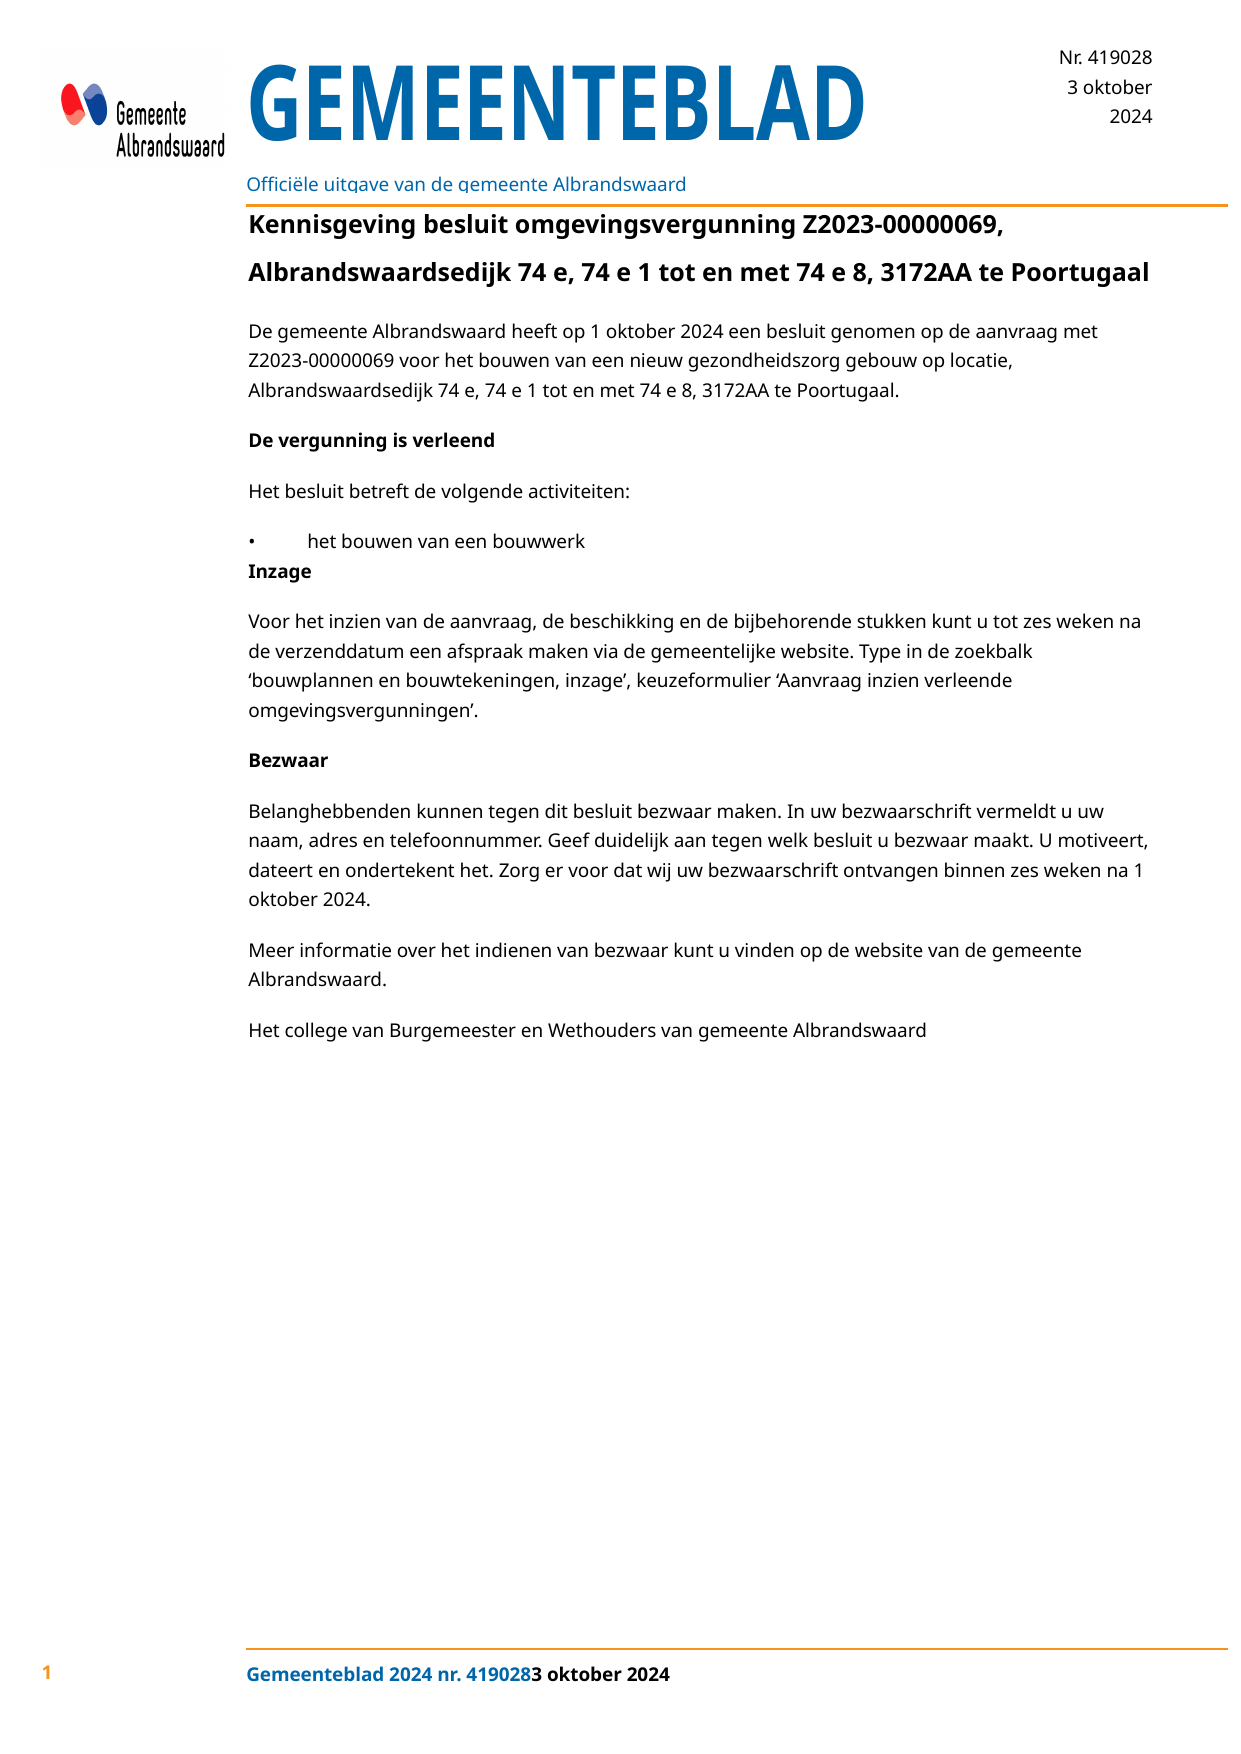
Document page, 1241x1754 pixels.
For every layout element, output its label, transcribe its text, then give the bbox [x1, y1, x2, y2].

text Kennisgeving besluit omgevingsvergunning Z2023-00000069, Albrandswaardsedijk 74 e, 74 e 1 tot en met 74 e 8, 3172AA te Poortugaal [248, 207, 1152, 288]
text De vergunning is verleend [248, 427, 1152, 453]
text Voor het inzien van de aanvraag, de beschikking en de bijbehorende stukken kunt u tot zes weken na de verzenddatum een afspraak maken via de gemeentelijke website. Type in de zoekbalk ‘bouwplannen en bouwtekeningen, inzage’, keuzeformulier ‘Aanvraag inzien verleende omgevingsvergunningen’. [248, 608, 1152, 723]
text Het besluit betreft de volgende activiteiten: [248, 478, 1152, 504]
text Inzage [248, 558, 1152, 584]
text Bezwaar [248, 747, 1152, 773]
text De gemeente Albrandswaard heeft op 1 oktober 2024 een besluit genomen op de aanvraag met Z2023-00000069 voor het bouwen van een nieuw gezondheidszorg gebouw op locatie, Albrandswaardsedijk 74 e, 74 e 1 tot en met 74 e 8, 3172AA te Poortugaal. [248, 318, 1152, 403]
picture [41, 47, 231, 172]
list het bouwen van een bouwwerk [248, 528, 1152, 554]
text Belanghebbenden kunnen tegen dit besluit bezwaar maken. In uw bezwaarschrift vermeldt u uw naam, adres en telefoonnummer. Geef duidelijk aan tegen welk besluit u bezwaar maakt. U motiveert, dateert en ondertekent het. Zorg er voor dat wij uw bezwaarschrift ontvangen binnen zes weken na 1 oktober 2024. [248, 798, 1152, 912]
text Het college van Burgemeester en Wethouders van gemeente Albrandswaard [248, 1017, 1152, 1043]
text Meer informatie over het indienen van bezwaar kunt u vinden op de website van de gemeente Albrandswaard. [248, 937, 1152, 992]
